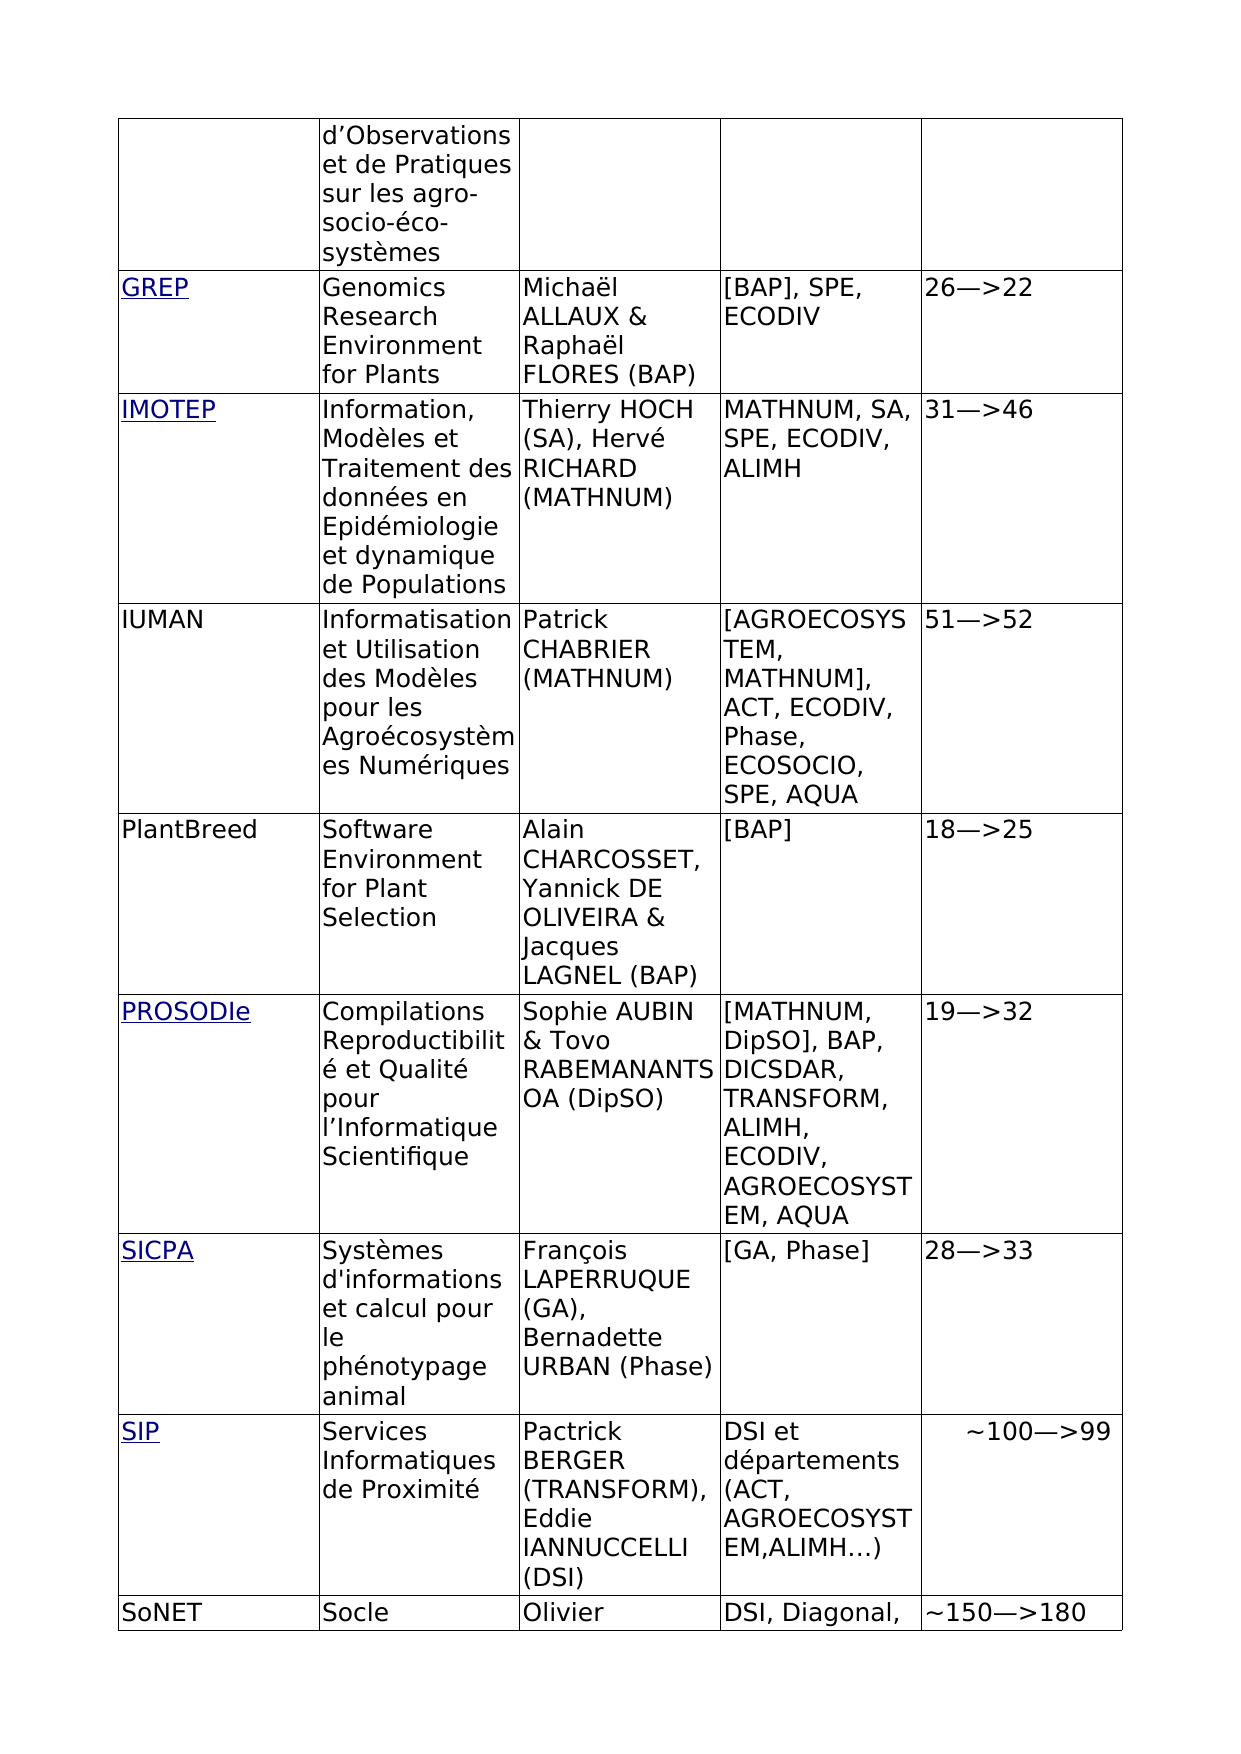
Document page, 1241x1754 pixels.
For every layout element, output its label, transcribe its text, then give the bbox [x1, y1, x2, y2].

table_cell 28—>33 [922, 1234, 1122, 1414]
table_cell [119, 119, 319, 270]
table_cell [BAP] [721, 814, 921, 994]
table_cell d’Observations et de Pratiques sur les agro-socio-éco-systèmes [320, 119, 519, 270]
table_cell SIP [119, 1415, 319, 1595]
table_cell ~150—>180 [922, 1596, 1122, 1630]
table_cell François LAPERRUQUE (GA), Bernadette URBAN (Phase) [520, 1234, 720, 1414]
table_cell 51—>52 [922, 604, 1122, 813]
table_cell Thierry HOCH (SA), Hervé RICHARD (MATHNUM) [520, 394, 720, 603]
table_cell 19—>32 [922, 995, 1122, 1233]
table_cell [GA, Phase] [721, 1234, 921, 1414]
table_cell [BAP], SPE, ECODIV [721, 271, 921, 392]
table_cell PROSODIe [119, 995, 319, 1233]
table_cell 18—>25 [922, 814, 1122, 994]
table_cell Socle [320, 1596, 519, 1630]
table_cell [MATHNUM, DipSO], BAP, DICSDAR, TRANSFORM, ALIMH, ECODIV, AGROECOSYSTEM, AQUA [721, 995, 921, 1233]
table_cell GREP [119, 271, 319, 392]
table_cell [520, 119, 720, 270]
table_cell ~100—>99 [922, 1415, 1122, 1595]
table_cell Software Environment for Plant Selection [320, 814, 519, 994]
table_cell 31—>46 [922, 394, 1122, 603]
table_cell 26—>22 [922, 271, 1122, 392]
table_cell Systèmes d'informations et calcul pour le phénotypage animal [320, 1234, 519, 1414]
table_cell Information, Modèles et Traitement des données en Epidémiologie et dynamique de Populations [320, 394, 519, 603]
table_cell Pactrick BERGER (TRANSFORM), Eddie IANNUCCELLI (DSI) [520, 1415, 720, 1595]
table_cell IMOTEP [119, 394, 319, 603]
table_cell [721, 119, 921, 270]
table_cell PlantBreed [119, 814, 319, 994]
table_cell DSI et départements (ACT, AGROECOSYSTEM,ALIMH…) [721, 1415, 921, 1595]
table_cell Genomics Research Environment for Plants [320, 271, 519, 392]
table_cell Informatisation et Utilisation des Modèles pour les Agroécosystèmes Numériques [320, 604, 519, 813]
table_cell Alain CHARCOSSET, Yannick DE OLIVEIRA & Jacques LAGNEL (BAP) [520, 814, 720, 994]
table_cell Compilations Reproductibilité et Qualité pour l’Informatique Scientifique [320, 995, 519, 1233]
table_cell Patrick CHABRIER (MATHNUM) [520, 604, 720, 813]
table_cell Sophie AUBIN & Tovo RABEMANANTSOA (DipSO) [520, 995, 720, 1233]
table_cell [922, 119, 1122, 270]
table_cell [AGROECOSYSTEM, MATHNUM], ACT, ECODIV, Phase, ECOSOCIO, SPE, AQUA [721, 604, 921, 813]
table_cell SoNET [119, 1596, 319, 1630]
table_cell Michaël ALLAUX & Raphaël FLORES (BAP) [520, 271, 720, 392]
table_cell Services Informatiques de Proximité [320, 1415, 519, 1595]
table_cell MATHNUM, SA, SPE, ECODIV, ALIMH [721, 394, 921, 603]
table_cell DSI, Diagonal, [721, 1596, 921, 1630]
table_cell IUMAN [119, 604, 319, 813]
table_cell SICPA [119, 1234, 319, 1414]
table_cell Olivier [520, 1596, 720, 1630]
